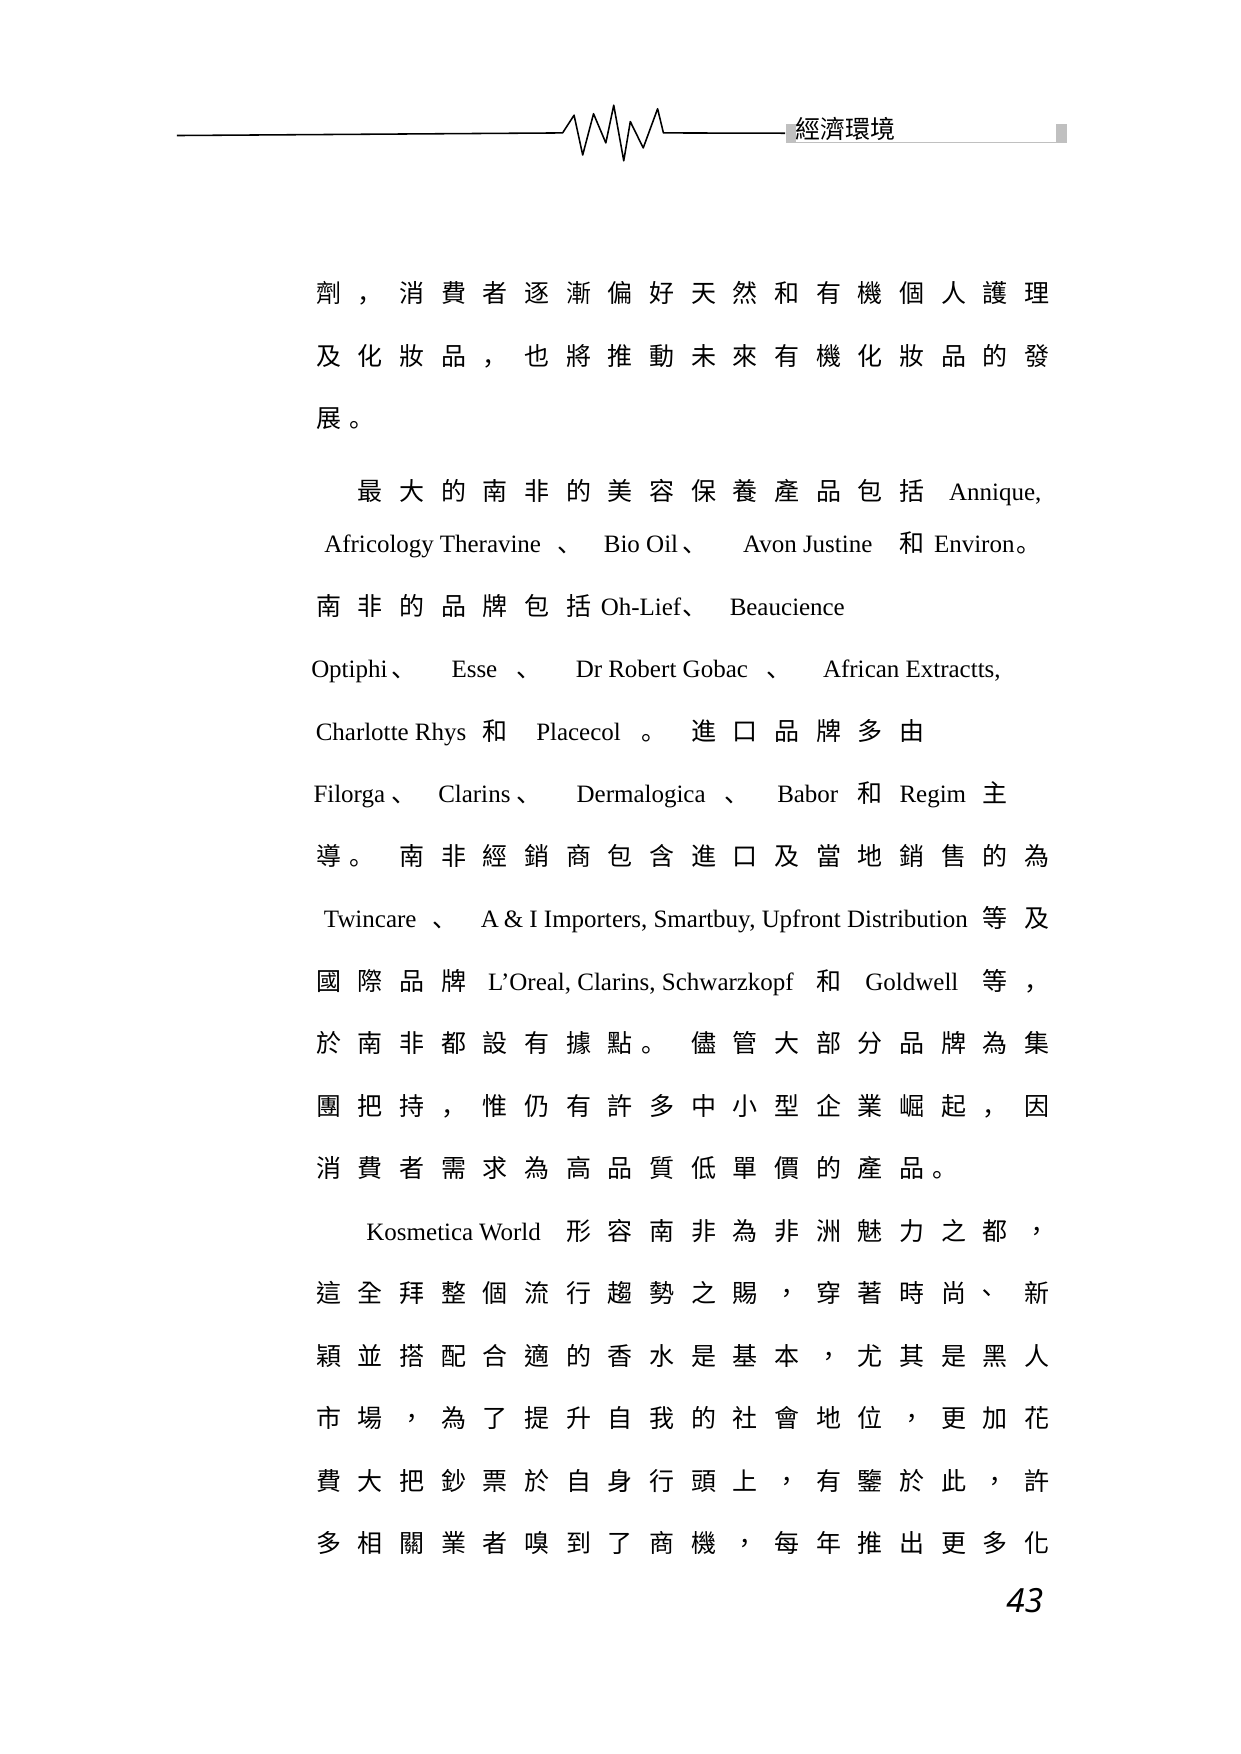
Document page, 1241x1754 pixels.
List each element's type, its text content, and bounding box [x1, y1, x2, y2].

text 最大的南非的美容保養產品包括Annique, Africology Theravine、Bio Oil、Avon Justine和Environ。南非的品牌包括Oh-Lief、Beaucience Optiphi、Esse、Dr Robert Gobac、African Extractts, Charlotte Rhys和Placecol。進口品牌多由Filorga、Clarins、Dermalogica、Babor和Regim主導。南非經銷商包含進口及當地銷售的為Twincare、A & I Importers, Smartbuy, Upfront Distribution等及國際品牌L’Oreal, Clarins, Schwarzkopf和Goldwell等，於南非都設有據點。儘管大部分品牌為集團把持，惟仍有許多中小型企業崛起，因消費者需求為高品質低單價的產品。 [281, 438, 1058, 1188]
text Kosmetica World形容南非為非洲魅力之都，這全拜整個流行趨勢之賜，穿著時尚、新穎並搭配合適的香水是基本，尤其是黑人市場，為了提升自我的社會地位，更加花費大把鈔票於自身行頭上，有鑒於此，許多相關業者嗅到了商機，每年推出更多化 [281, 1188, 1058, 1563]
text 劑，消費者逐漸偏好天然和有機個人護理及化妝品，也將推動未來有機化妝品的發展。 [281, 250, 1058, 438]
